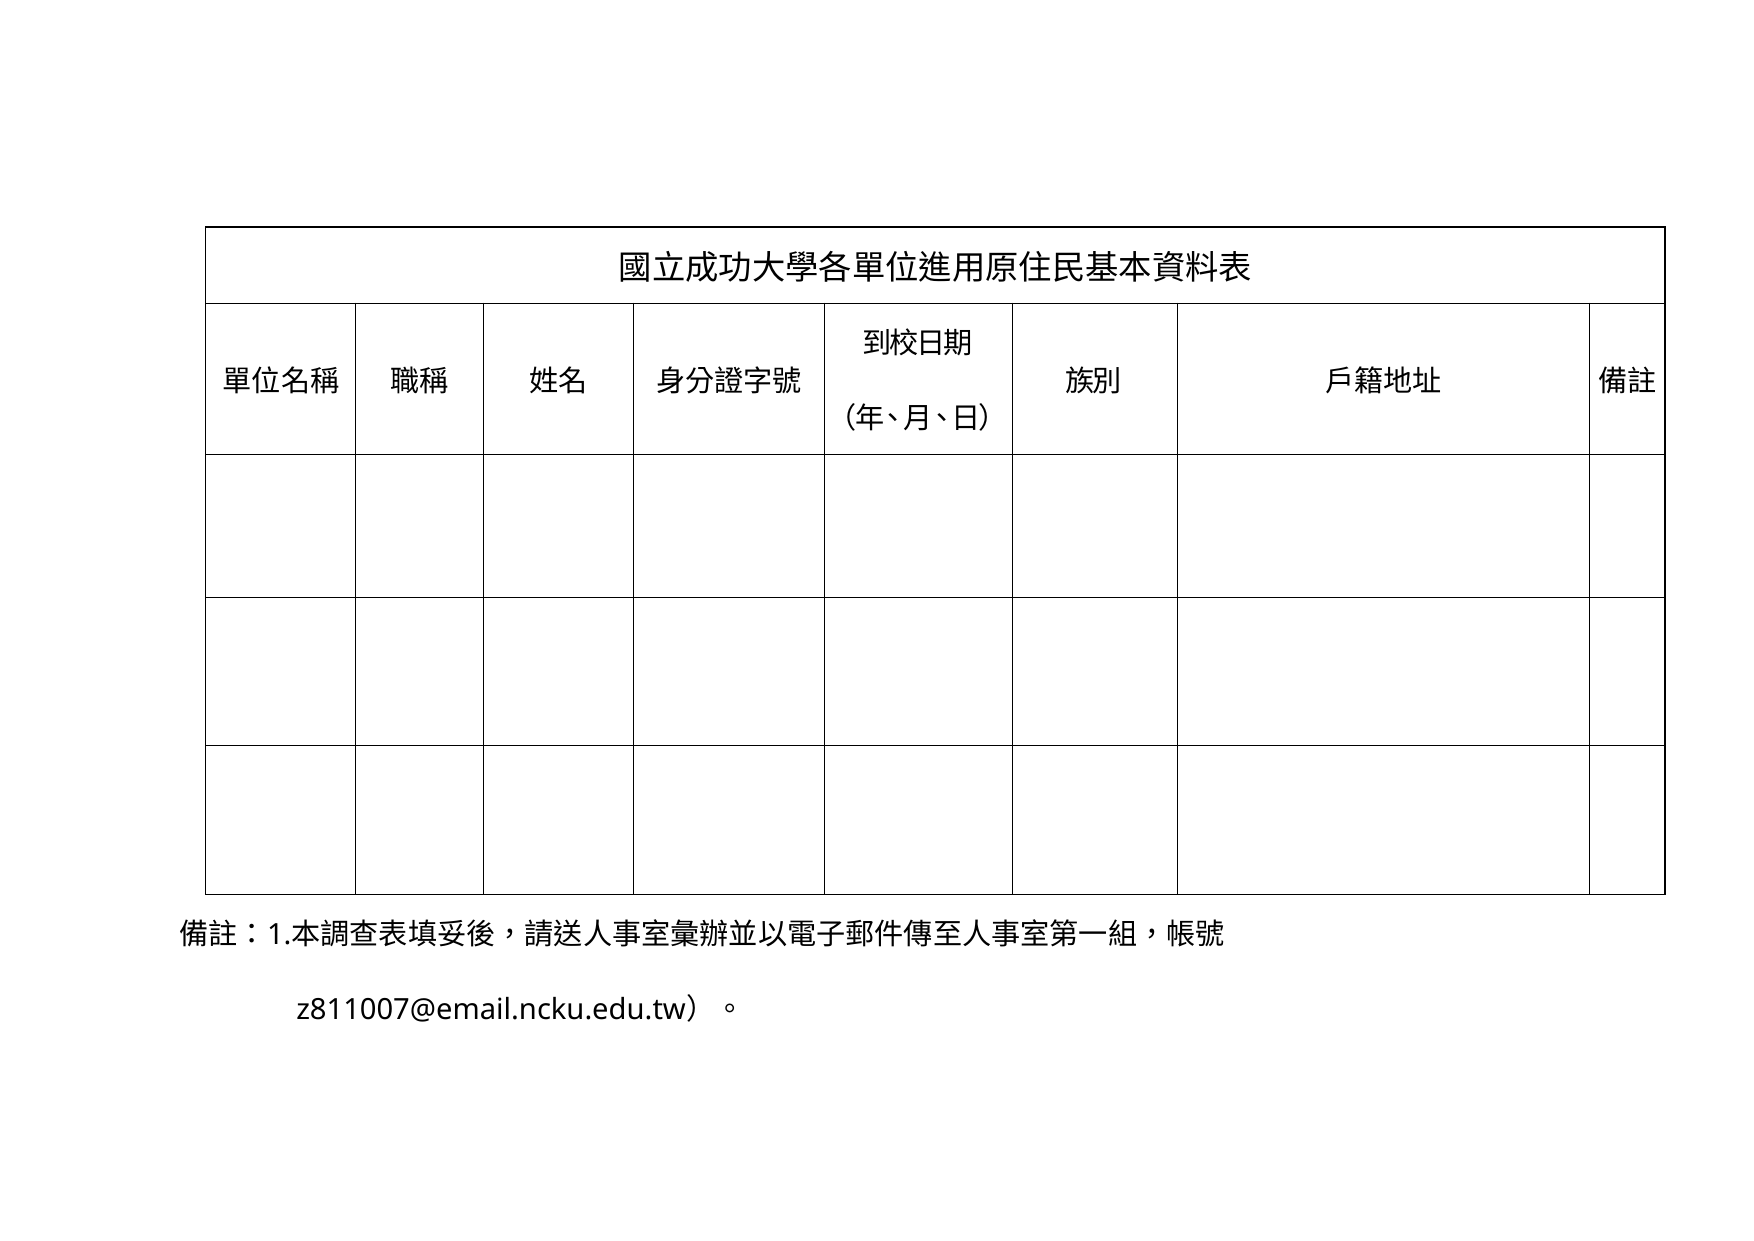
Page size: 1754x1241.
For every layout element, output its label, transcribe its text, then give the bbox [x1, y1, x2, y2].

table_header 國立成功大學各單位進用原住民基本資料表 [206, 228, 1664, 302]
table_cell [1013, 598, 1177, 745]
table_cell [1178, 746, 1589, 893]
table_cell [1178, 598, 1589, 745]
table_cell [1013, 746, 1177, 893]
table_cell [634, 455, 824, 597]
table_cell 到校日期 （年、月、日） [825, 304, 1012, 453]
table_cell [825, 746, 1012, 893]
table_cell 身分證字號 [634, 304, 824, 453]
table_cell [356, 746, 483, 893]
table_cell [484, 455, 633, 597]
table_cell [1013, 455, 1177, 597]
table_cell [1178, 455, 1589, 597]
table_cell [825, 455, 1012, 597]
table_cell [356, 455, 483, 597]
table_cell [1590, 746, 1664, 893]
table_cell [1590, 455, 1664, 597]
table_cell 備註 [1590, 304, 1664, 453]
text 備註：1.本調查表填妥後，請送人事室彙辦並以電子郵件傳至人事室第一組，帳號z811007@email.ncku.edu.tw）。 [179, 894, 1604, 1044]
table_cell [484, 598, 633, 745]
table_cell 職稱 [356, 304, 483, 453]
table_cell [634, 746, 824, 893]
table_cell [825, 598, 1012, 745]
table_cell [206, 746, 355, 893]
table_cell [356, 598, 483, 745]
table_cell 姓名 [484, 304, 633, 453]
table_cell [634, 598, 824, 745]
table_cell [206, 598, 355, 745]
table_cell 單位名稱 [206, 304, 355, 453]
table_cell 戶籍地址 [1178, 304, 1589, 453]
table_cell 族別 [1013, 304, 1177, 453]
table_cell [1590, 598, 1664, 745]
table_cell [484, 746, 633, 893]
table_cell [206, 455, 355, 597]
